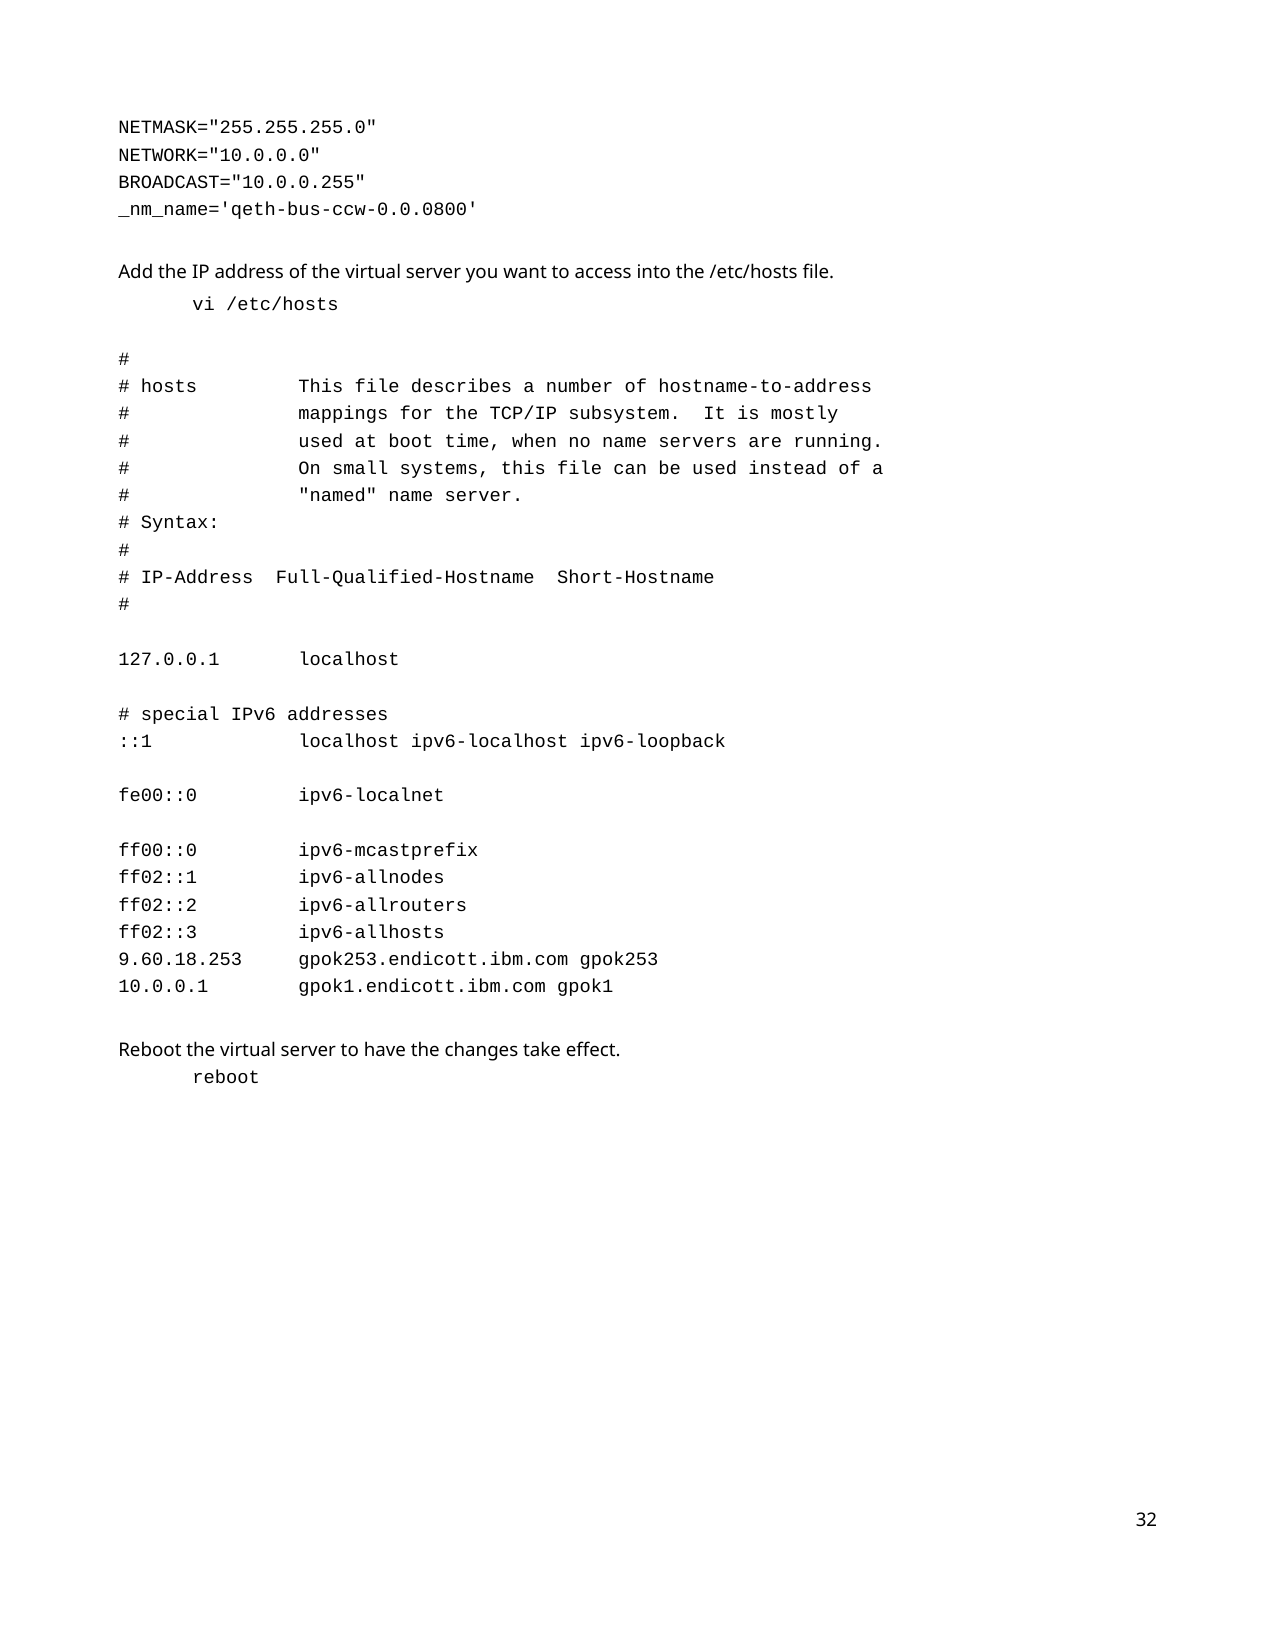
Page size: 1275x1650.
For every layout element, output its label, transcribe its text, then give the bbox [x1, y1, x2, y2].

text NETWORK="10.0.0.0" [118, 145, 1157, 167]
text # "named" name server. [118, 486, 1157, 507]
text # hosts This file describes a number of hostname-to-address [118, 377, 1157, 398]
text # special IPv6 addresses [118, 704, 1157, 726]
text 10.0.0.1 gpok1.endicott.ibm.com gpok1 [118, 977, 1157, 998]
text ff02::2 ipv6-allrouters [118, 895, 1157, 917]
text reboot [118, 1068, 1157, 1089]
text Add the IP address of the virtual server you want to access into the /etc/hosts file. [118, 259, 1157, 284]
text 9.60.18.253 gpok253.endicott.ibm.com gpok253 [118, 950, 1157, 971]
text _nm_name='qeth-bus-ccw-0.0.0800' [118, 200, 1157, 221]
text # [118, 349, 1157, 371]
text ff02::1 ipv6-allnodes [118, 868, 1157, 889]
text ::1 localhost ipv6-localhost ipv6-loopback [118, 732, 1157, 753]
text ff02::3 ipv6-allhosts [118, 923, 1157, 944]
text Reboot the virtual server to have the changes take effect. [118, 1036, 1157, 1062]
text BROADCAST="10.0.0.255" [118, 173, 1157, 194]
text 127.0.0.1 localhost [118, 650, 1157, 671]
text ff00::0 ipv6-mcastprefix [118, 841, 1157, 862]
text fe00::0 ipv6-localnet [118, 786, 1157, 807]
text # On small systems, this file can be used instead of a [118, 459, 1157, 480]
text # IP-Address Full-Qualified-Hostname Short-Hostname [118, 568, 1157, 589]
text # Syntax: [118, 513, 1157, 534]
text vi /etc/hosts [118, 290, 1157, 316]
text # [118, 541, 1157, 562]
text # [118, 595, 1157, 616]
text # used at boot time, when no name servers are running. [118, 431, 1157, 453]
text NETMASK="255.255.255.0" [118, 118, 1157, 139]
text # mappings for the TCP/IP subsystem. It is mostly [118, 404, 1157, 425]
